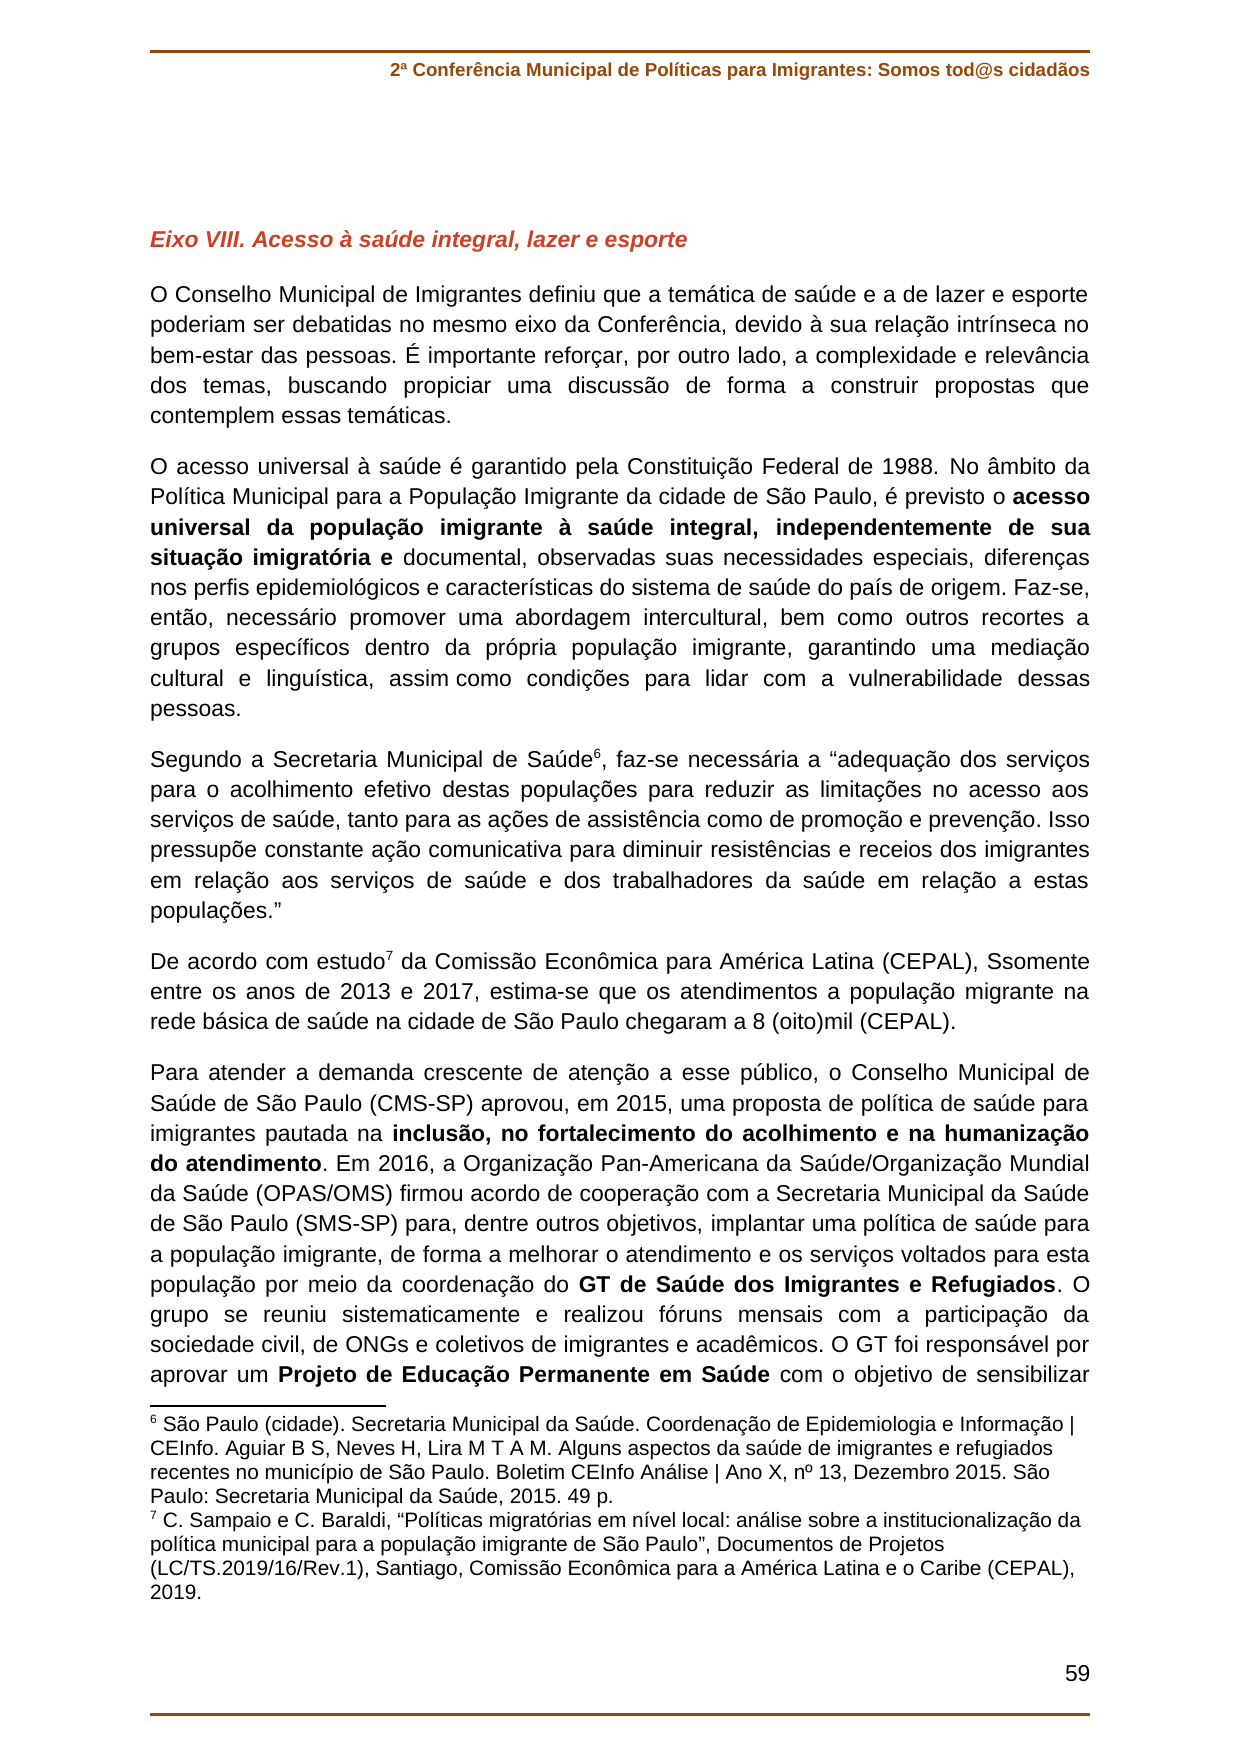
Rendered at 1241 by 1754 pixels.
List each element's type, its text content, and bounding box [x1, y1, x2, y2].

text O Conselho Municipal de Imigrantes definiu que a temática de saúde e a de lazer e esporte poderiam ser debatidas no mesmo eixo da Conferência, devido à sua relação intrínseca no bem-estar das pessoas. É importante reforçar, por outro lado, a complexidade e relevância dos temas, buscando propiciar uma discussão de forma a construir propostas que contemplem essas temáticas. [150, 281, 1090, 428]
text São Paulo (cidade). Secretaria Municipal da Saúde. Coordenação de Epidemiologia e Informação | CEInfo. Aguiar B S, Neves H, Lira M T A M. Alguns aspectos da saúde de imigrantes e refugiados recentes no município de São Paulo. Boletim CEInfo Análise | Ano X, nº 13, Dezembro 2015. São Paulo: Secretaria Municipal da Saúde, 2015. 49 p. [150, 1412, 1090, 1508]
text Para atender a demanda crescente de atenção a esse público, o Conselho Municipal de Saúde de São Paulo (CMS-SP) aprovou, em 2015, uma proposta de política de saúde para imigrantes pautada na inclusão, no fortalecimento do acolhimento e na humanização do atendimento. Em 2016, a Organização Pan-Americana da Saúde/Organização Mundial da Saúde (OPAS/OMS) firmou acordo de cooperação com a Secretaria Municipal da Saúde de São Paulo (SMS-SP) para, dentre outros objetivos, implantar uma política de saúde para a população imigrante, de forma a melhorar o atendimento e os serviços voltados para esta população por meio da coordenação do GT de Saúde dos Imigrantes e Refugiados. O grupo se reuniu sistematicamente e realizou fóruns mensais com a participação da sociedade civil, de ONGs e coletivos de imigrantes e acadêmicos. O GT foi responsável por aprovar um Projeto de Educação Permanente em Saúde com o objetivo de sensibilizar [150, 1059, 1090, 1388]
text C. Sampaio e C. Baraldi, “Políticas migratórias em nível local: análise sobre a institucionalização da política municipal para a população imigrante de São Paulo”, Documentos de Projetos (LC/TS.2019/16/Rev.1), Santiago, Comissão Econômica para a América Latina e o Caribe (CEPAL), 2019. [150, 1508, 1090, 1604]
text De acordo com estudo da Comissão Econômica para América Latina (CEPAL), Ssomente entre os anos de 2013 e 2017, estima-se que os atendimentos a população migrante na rede básica de saúde na cidade de São Paulo chegaram a 8 (oito)mil (CEPAL). [150, 948, 1090, 1035]
text O acesso universal à saúde é garantido pela Constituição Federal de 1988. No âmbito da Política Municipal para a População Imigrante da cidade de São Paulo, é previsto o acesso universal da população imigrante à saúde integral, independentemente de sua situação imigratória e documental, observadas suas necessidades especiais, diferenças nos perfis epidemiológicos e características do sistema de saúde do país de origem. Faz-se, então, necessário promover uma abordagem intercultural, bem como outros recortes a grupos específicos dentro da própria população imigrante, garantindo uma mediação cultural e linguística, assim como condições para lidar com a vulnerabilidade dessas pessoas. [150, 453, 1090, 721]
text Eixo VIII. Acesso à saúde integral, lazer e esporte [150, 226, 1090, 252]
text Segundo a Secretaria Municipal de Saúde, faz-se necessária a “adequação dos serviços para o acolhimento efetivo destas populações para reduzir as limitações no acesso aos serviços de saúde, tanto para as ações de assistência como de promoção e prevenção. Isso pressupõe constante ação comunicativa para diminuir resistências e receios dos imigrantes em relação aos serviços de saúde e dos trabalhadores da saúde em relação a estas populações.” [150, 746, 1090, 923]
